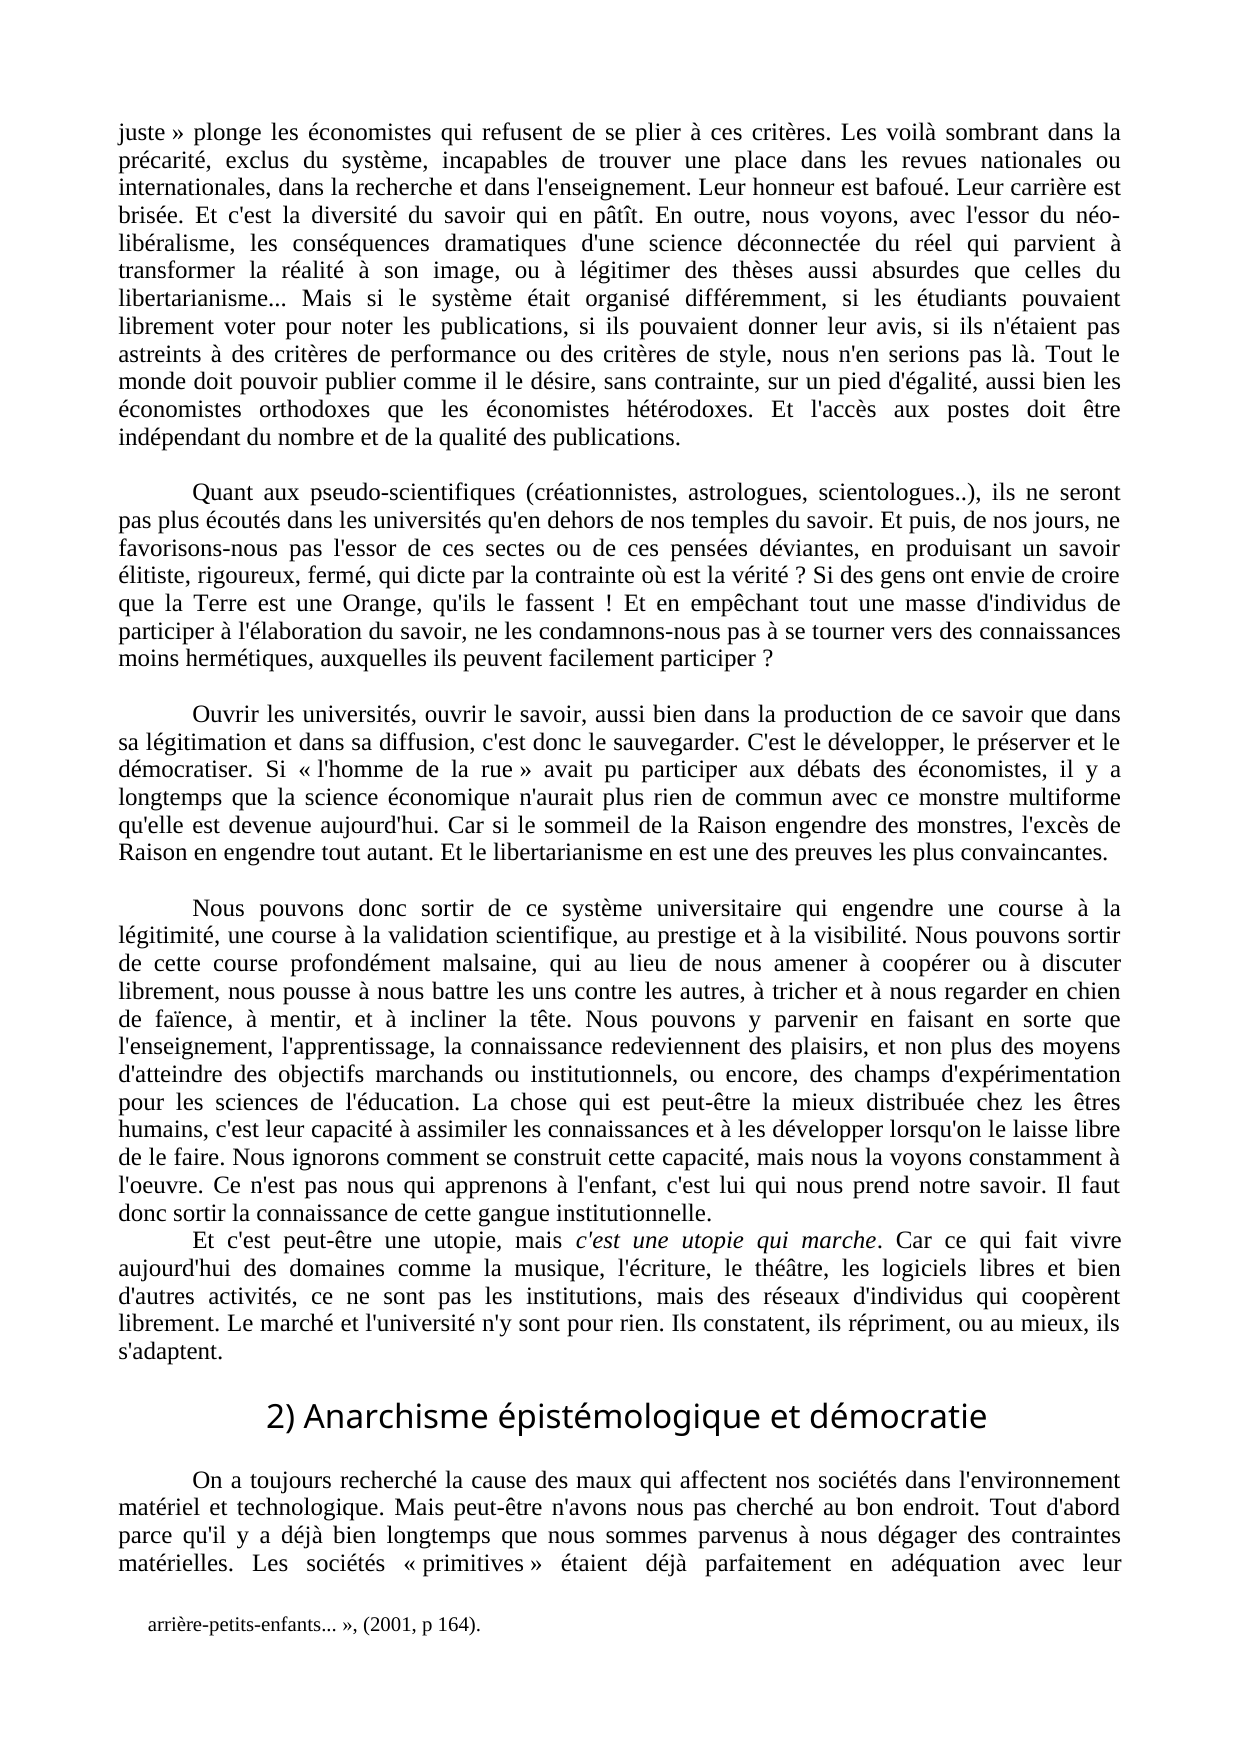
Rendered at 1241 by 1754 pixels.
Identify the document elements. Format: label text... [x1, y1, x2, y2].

text Ouvrir les universités, ouvrir le savoir, aussi bien dans la production de ce savoir que dans sa légitimation et dans sa diffusion, c'est donc le sauvegarder. C'est le développer, le préserver et le démocratiser. Si « l'homme de la rue » avait pu participer aux débats des économistes, il y a longtemps que la science économique n'aurait plus rien de commun avec ce monstre multiforme qu'elle est devenue aujourd'hui. Car si le sommeil de la Raison engendre des monstres, l'excès de Raison en engendre tout autant. Et le libertarianisme en est une des preuves les plus convaincantes. [118, 700, 1122, 866]
text juste » plonge les économistes qui refusent de se plier à ces critères. Les voilà sombrant dans la précarité, exclus du système, incapables de trouver une place dans les revues nationales ou internationales, dans la recherche et dans l'enseignement. Leur honneur est bafoué. Leur carrière est brisée. Et c'est la diversité du savoir qui en pâtît. En outre, nous voyons, avec l'essor du néo-libéralisme, les conséquences dramatiques d'une science déconnectée du réel qui parvient à transformer la réalité à son image, ou à légitimer des thèses aussi absurdes que celles du libertarianisme... Mais si le système était organisé différemment, si les étudiants pouvaient librement voter pour noter les publications, si ils pouvaient donner leur avis, si ils n'étaient pas astreints à des critères de performance ou des critères de style, nous n'en serions pas là. Tout le monde doit pouvoir publier comme il le désire, sans contrainte, sur un pied d'égalité, aussi bien les économistes orthodoxes que les économistes hétérodoxes. Et l'accès aux postes doit être indépendant du nombre et de la qualité des publications. [118, 118, 1122, 451]
text Et c'est peut-être une utopie, mais c'est une utopie qui marche. Car ce qui fait vivre aujourd'hui des domaines comme la musique, l'écriture, le théâtre, les logiciels libres et bien d'autres activités, ce ne sont pas les institutions, mais des réseaux d'individus qui coopèrent librement. Le marché et l'université n'y sont pour rien. Ils constatent, ils répriment, ou au mieux, ils s'adaptent. [118, 1226, 1122, 1365]
text On a toujours recherché la cause des maux qui affectent nos sociétés dans l'environnement matériel et technologique. Mais peut-être n'avons nous pas cherché au bon endroit. Tout d'abord parce qu'il y a déjà bien longtemps que nous sommes parvenus à nous dégager des contraintes matérielles. Les sociétés « primitives » étaient déjà parfaitement en adéquation avec leur [118, 1466, 1122, 1577]
text arrière-petits-enfants... », (2001, p 164). [118, 1613, 1122, 1636]
text 2) Anarchisme épistémologique et démocratie [266, 1393, 1122, 1438]
text Nous pouvons donc sortir de ce système universitaire qui engendre une course à la légitimité, une course à la validation scientifique, au prestige et à la visibilité. Nous pouvons sortir de cette course profondément malsaine, qui au lieu de nous amener à coopérer ou à discuter librement, nous pousse à nous battre les uns contre les autres, à tricher et à nous regarder en chien de faïence, à mentir, et à incliner la tête. Nous pouvons y parvenir en faisant en sorte que l'enseignement, l'apprentissage, la connaissance redeviennent des plaisirs, et non plus des moyens d'atteindre des objectifs marchands ou institutionnels, ou encore, des champs d'expérimentation pour les sciences de l'éducation. La chose qui est peut-être la mieux distribuée chez les êtres humains, c'est leur capacité à assimiler les connaissances et à les développer lorsqu'on le laisse libre de le faire. Nous ignorons comment se construit cette capacité, mais nous la voyons constamment à l'oeuvre. Ce n'est pas nous qui apprenons à l'enfant, c'est lui qui nous prend notre savoir. Il faut donc sortir la connaissance de cette gangue institutionnelle. [118, 894, 1122, 1226]
text Quant aux pseudo-scientifiques (créationnistes, astrologues, scientologues..), ils ne seront pas plus écoutés dans les universités qu'en dehors de nos temples du savoir. Et puis, de nos jours, ne favorisons-nous pas l'essor de ces sectes ou de ces pensées déviantes, en produisant un savoir élitiste, rigoureux, fermé, qui dicte par la contrainte où est la vérité ? Si des gens ont envie de croire que la Terre est une Orange, qu'ils le fassent ! Et en empêchant tout une masse d'individus de participer à l'élaboration du savoir, ne les condamnons-nous pas à se tourner vers des connaissances moins hermétiques, auxquelles ils peuvent facilement participer ? [118, 478, 1122, 672]
